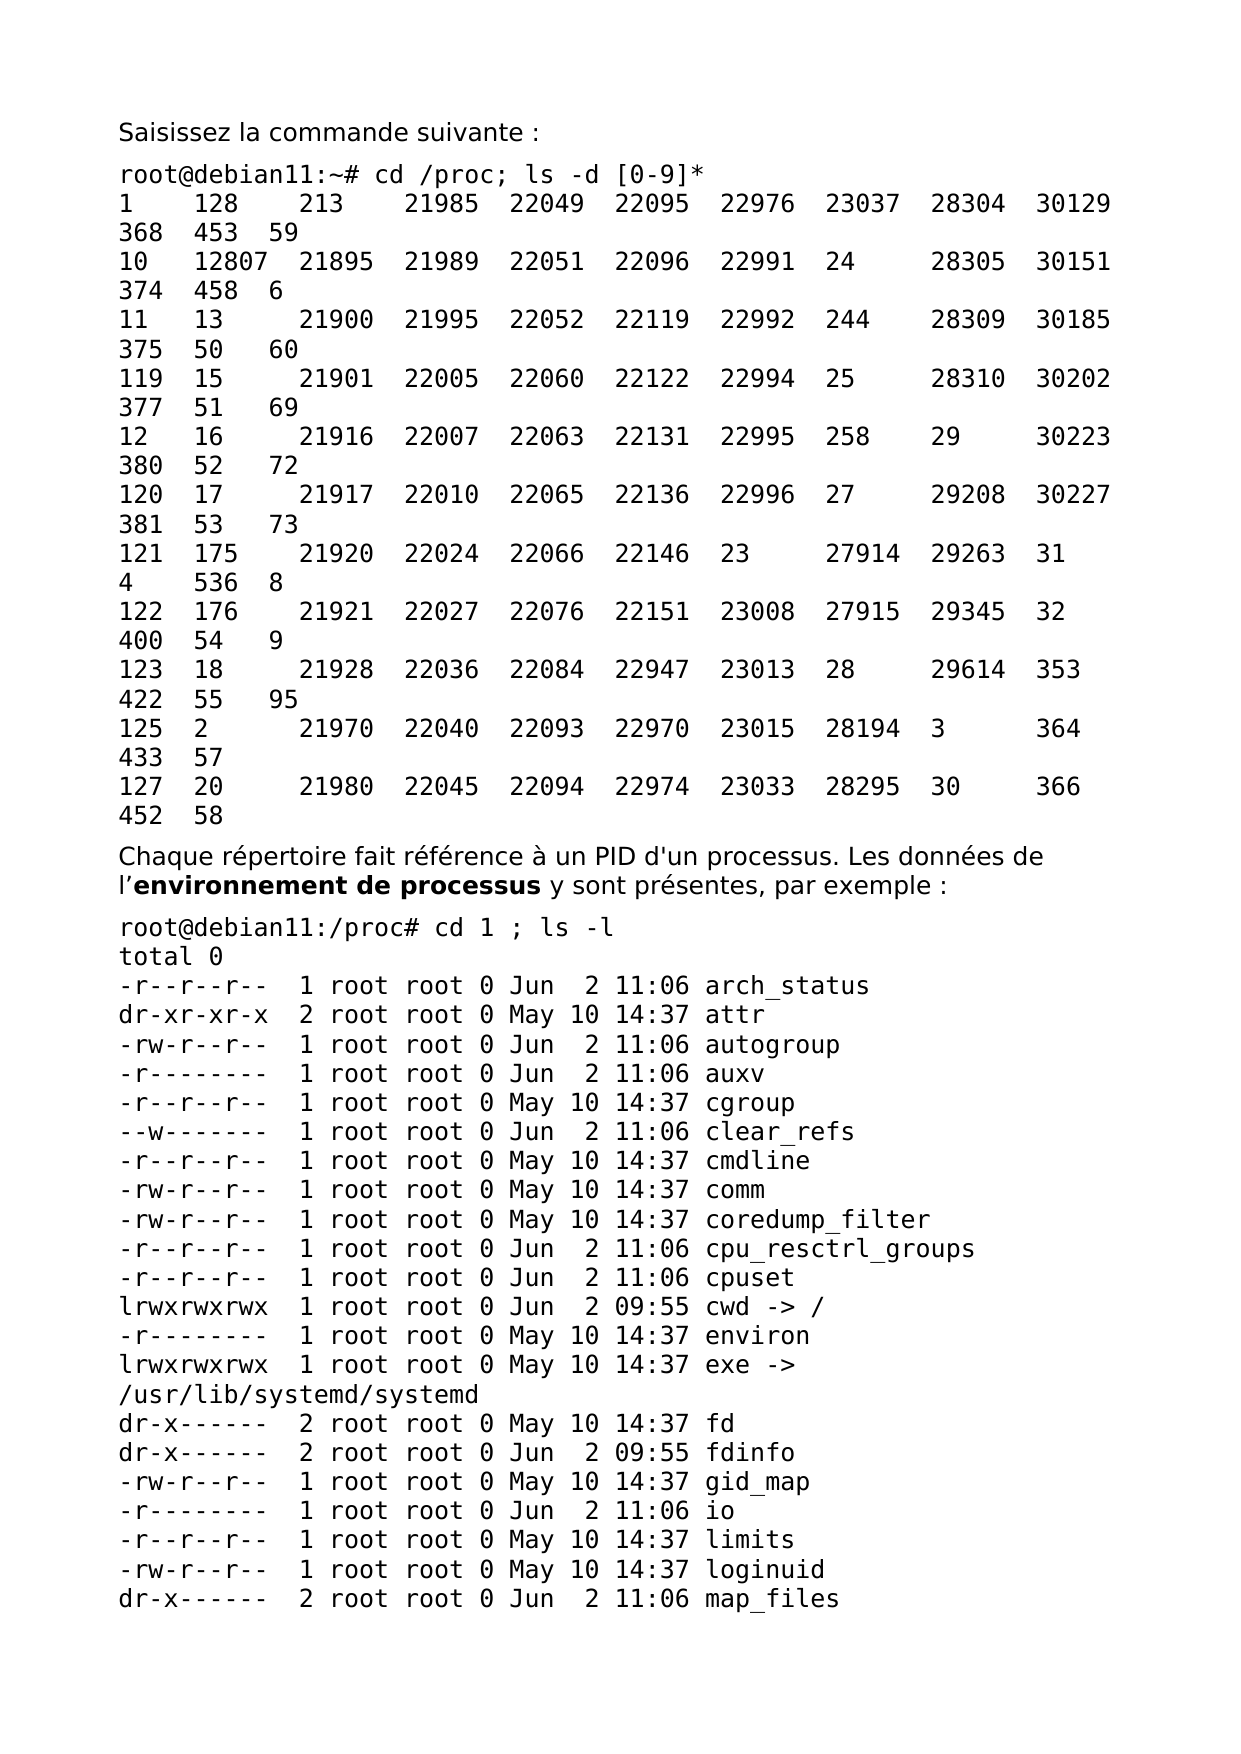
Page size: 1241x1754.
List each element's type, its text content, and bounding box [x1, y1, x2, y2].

text Saisissez la commande suivante : [118, 118, 1122, 147]
text root@debian11:/proc# cd 1 ; ls -l total 0 -r--r--r-- 1 root root 0 Jun 2 11:06 arch_status dr-xr-xr-x 2 root root 0 May 10 14:37 attr -rw-r--r-- 1 root root 0 Jun 2 11:06 autogroup -r-------- 1 root root 0 Jun 2 11:06 auxv -r--r--r-- 1 root root 0 May 10 14:37 cgroup --w------- 1 root root 0 Jun 2 11:06 clear_refs -r--r--r-- 1 root root 0 May 10 14:37 cmdline -rw-r--r-- 1 root root 0 May 10 14:37 comm -rw-r--r-- 1 root root 0 May 10 14:37 coredump_filter -r--r--r-- 1 root root 0 Jun 2 11:06 cpu_resctrl_groups -r--r--r-- 1 root root 0 Jun 2 11:06 cpuset lrwxrwxrwx 1 root root 0 Jun 2 09:55 cwd -> / -r-------- 1 root root 0 May 10 14:37 environ lrwxrwxrwx 1 root root 0 May 10 14:37 exe -> /usr/lib/systemd/systemd dr-x------ 2 root root 0 May 10 14:37 fd dr-x------ 2 root root 0 Jun 2 09:55 fdinfo -rw-r--r-- 1 root root 0 May 10 14:37 gid_map -r-------- 1 root root 0 Jun 2 11:06 io -r--r--r-- 1 root root 0 May 10 14:37 limits -rw-r--r-- 1 root root 0 May 10 14:37 loginuid dr-x------ 2 root root 0 Jun 2 11:06 map_files [118, 913, 1122, 1613]
text root@debian11:~# cd /proc; ls -d [0-9]* 1 128 213 21985 22049 22095 22976 23037 28304 30129 368 453 59 10 12807 21895 21989 22051 22096 22991 24 28305 30151 374 458 6 11 13 21900 21995 22052 22119 22992 244 28309 30185 375 50 60 119 15 21901 22005 22060 22122 22994 25 28310 30202 377 51 69 12 16 21916 22007 22063 22131 22995 258 29 30223 380 52 72 120 17 21917 22010 22065 22136 22996 27 29208 30227 381 53 73 121 175 21920 22024 22066 22146 23 27914 29263 31 4 536 8 122 176 21921 22027 22076 22151 23008 27915 29345 32 400 54 9 123 18 21928 22036 22084 22947 23013 28 29614 353 422 55 95 125 2 21970 22040 22093 22970 23015 28194 3 364 433 57 127 20 21980 22045 22094 22974 23033 28295 30 366 452 58 [118, 160, 1122, 831]
text Chaque répertoire fait référence à un PID d'un processus. Les données de l’environnement de processus y sont présentes, par exemple : [118, 842, 1122, 901]
